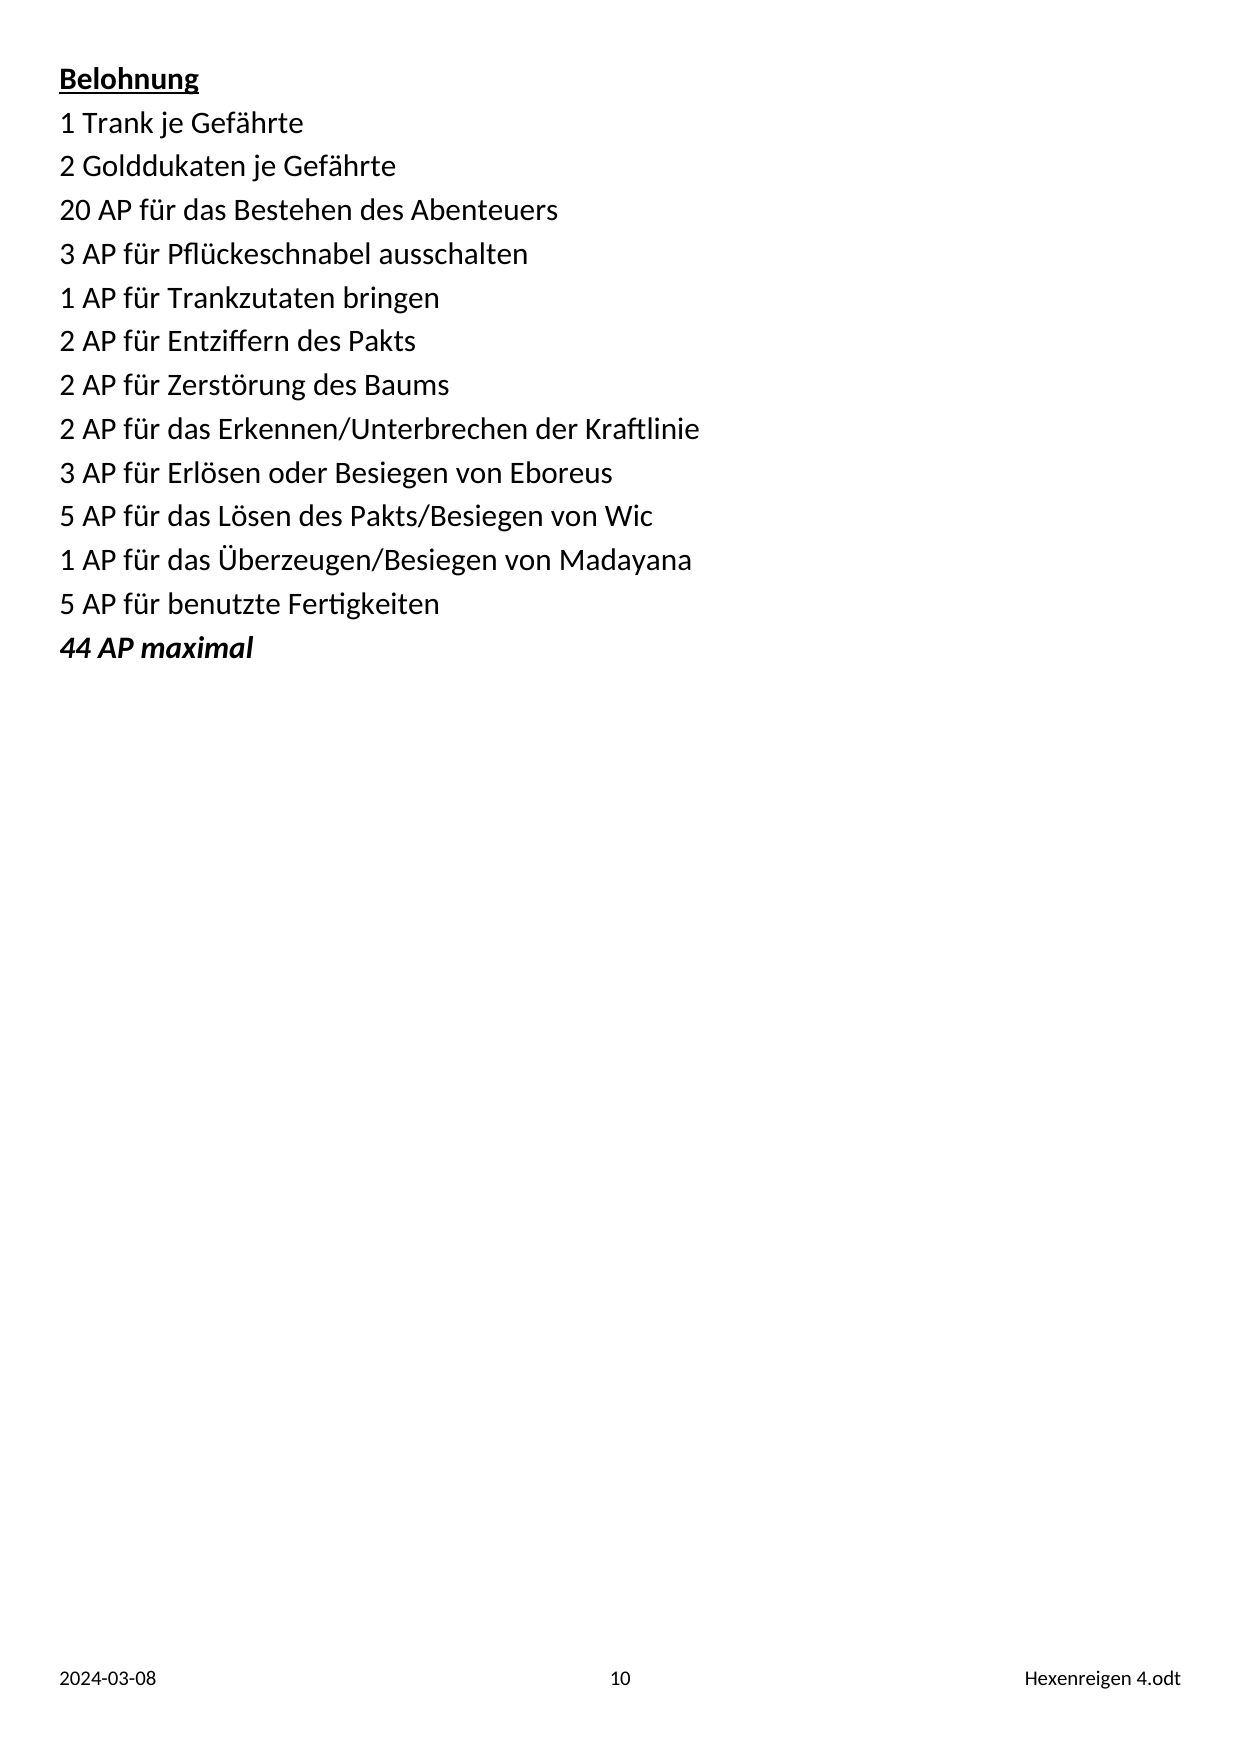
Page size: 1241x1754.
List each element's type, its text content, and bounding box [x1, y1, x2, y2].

text Belohnung 1 Trank je Gefährte 2 Golddukaten je Gefährte 20 AP für das Bestehen des Abenteuers 3 AP für Pflückeschnabel ausschalten 1 AP für Trankzutaten bringen 2 AP für Entziffern des Pakts 2 AP für Zerstörung des Baums 2 AP für das Erkennen/Unterbrechen der Kraftlinie 3 AP für Erlösen oder Besiegen von Eboreus 5 AP für das Lösen des Pakts/Besiegen von Wic 1 AP für das Überzeugen/Besiegen von Madayana 5 AP für benutzte Fertigkeiten 44 AP maximal [59, 59, 1181, 666]
